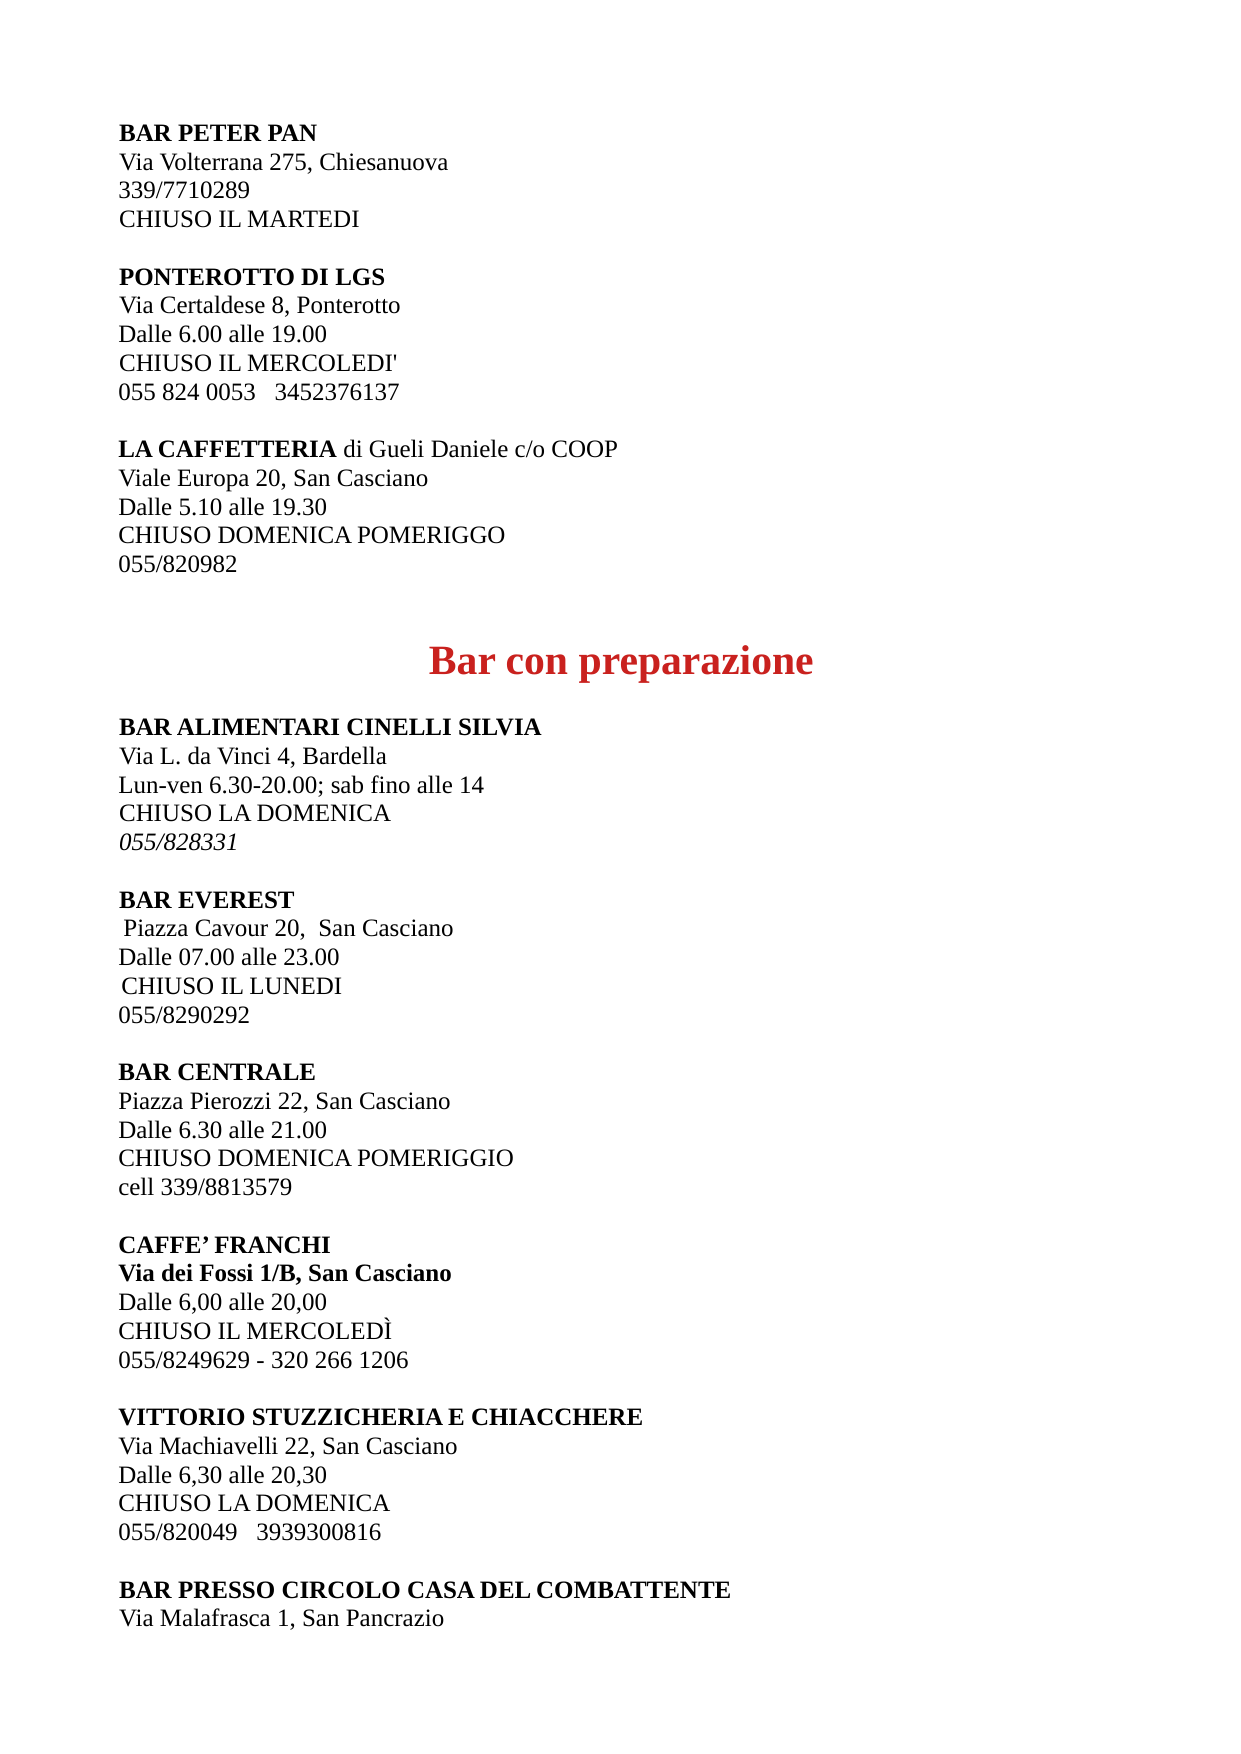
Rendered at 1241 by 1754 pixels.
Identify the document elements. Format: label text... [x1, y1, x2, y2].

text CHIUSO LA DOMENICA [119, 798, 1123, 827]
text Dalle 6,30 alle 20,30 [118, 1460, 1122, 1488]
text Via dei Fossi 1/B, San Casciano [118, 1258, 1122, 1287]
text Dalle 5.10 alle 19.30 [118, 492, 1122, 521]
text BAR ALIMENTARI CINELLI SILVIA [119, 712, 1123, 741]
text 339/7710289 [118, 176, 1122, 204]
text CHIUSO IL LUNEDI [121, 971, 1123, 1000]
text BAR PETER PAN [119, 118, 1123, 147]
text VITTORIO STUZZICHERIA E CHIACCHERE [118, 1402, 1122, 1431]
text BAR PRESSO CIRCOLO CASA DEL COMBATTENTE [119, 1575, 1123, 1603]
text CHIUSO LA DOMENICA [118, 1488, 1122, 1517]
text BAR CENTRALE [118, 1057, 1122, 1086]
text Via Machiavelli 22, San Casciano [118, 1431, 1122, 1460]
text CHIUSO DOMENICA POMERIGGO [118, 521, 1122, 549]
text Piazza Pierozzi 22, San Casciano [118, 1086, 1122, 1115]
text Viale Europa 20, San Casciano [118, 463, 1122, 492]
text CHIUSO DOMENICA POMERIGGIO [118, 1143, 1122, 1172]
text CAFFE’ FRANCHI [118, 1230, 1122, 1258]
text PONTEROTTO DI LGS [119, 262, 1123, 291]
text 055/8249629 - 320 266 1206 [118, 1345, 1122, 1373]
text LA CAFFETTERIA di Gueli Daniele c/o COOP [118, 434, 1122, 463]
text BAR EVEREST [119, 885, 1123, 913]
text Piazza Cavour 20, San Casciano [121, 913, 1123, 942]
text CHIUSO IL MERCOLEDI' [119, 348, 1123, 377]
text 055/8290292 [118, 1000, 1122, 1028]
text Bar con preparazione [119, 636, 1123, 683]
text Lun-ven 6.30-20.00; sab fino alle 14 [118, 770, 1122, 798]
text cell 339/8813579 [118, 1172, 1122, 1201]
text Dalle 6.30 alle 21.00 [118, 1115, 1122, 1143]
text Dalle 07.00 alle 23.00 [118, 942, 1122, 971]
text Via Malafrasca 1, San Pancrazio [119, 1603, 1123, 1632]
text Dalle 6.00 alle 19.00 [118, 319, 1122, 348]
text Via Volterrana 275, Chiesanuova [119, 147, 1123, 176]
text Via Certaldese 8, Ponterotto [119, 291, 1123, 319]
text 055/828331 [119, 827, 1123, 856]
text 055/820982 [118, 549, 1122, 578]
text 055 824 0053 3452376137 [118, 377, 1122, 406]
text Dalle 6,00 alle 20,00 [118, 1287, 1122, 1316]
text CHIUSO IL MARTEDI [119, 204, 1123, 233]
text Via L. da Vinci 4, Bardella [119, 741, 1123, 770]
text 055/820049 3939300816 [118, 1517, 1122, 1546]
text CHIUSO IL MERCOLEDÌ [118, 1316, 1122, 1345]
